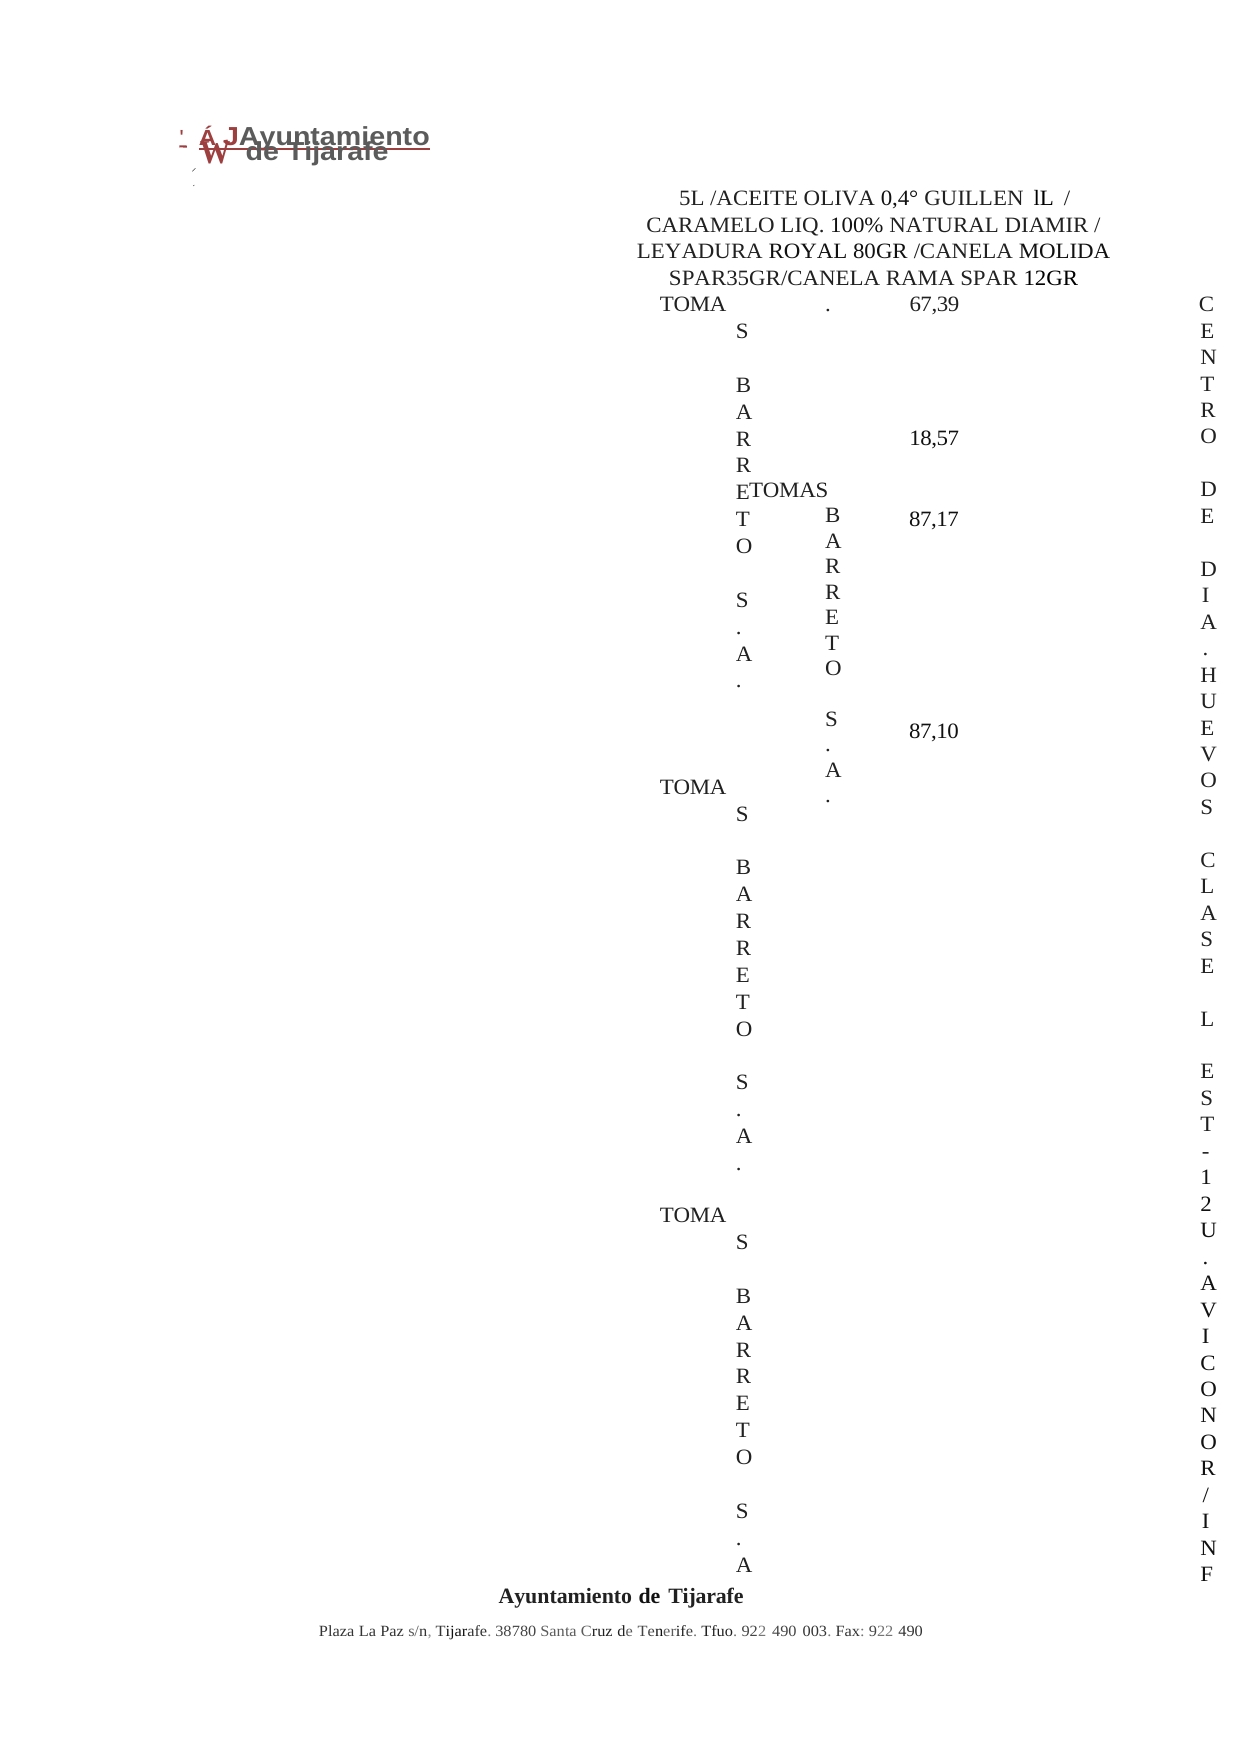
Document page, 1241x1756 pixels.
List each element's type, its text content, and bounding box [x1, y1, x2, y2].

subtitle ' Á JAyuntamiento de Tijarafe [202, 132, 443, 166]
text TOMAS BARRETO S.A. [659, 291, 736, 693]
text 87,17 [909, 506, 1150, 531]
text CENTRO DE DIA. HUEVOS CLASE L EST- 12U.AVICONOR/INFUSION MENTA Y POLEO SPAR 25UD /GELATINA ARANDANOS 0% AZUCAR ROYAL 31GR/ MOJO ROJO SUAVE CUBO RICOMO 4,6 LT [1199, 298, 1211, 1586]
text TOMAS BARRETO S.A. [825, 477, 835, 636]
text 5L /ACEITE OLIVA 0,4° GUILLEN lL / CARAMELO LIQ. 100% NATURAL DIAMIR / LEYADURA ROYAL 80GR /CANELA MOLIDA SPAR35GR/CANELA RAMA SPAR 12GR [634, 185, 1113, 290]
subtitle ' Á JAyuntamiento de Tijarafe [297, 132, 366, 148]
text TOMAS BARRETO S.A. [659, 1202, 736, 1577]
text TOMAS BARRETO S.A. [825, 637, 835, 807]
text TOMAS BARRETO S.A. [659, 774, 736, 1175]
text 18,57 [909, 425, 1150, 450]
subtitle ' Á JAyuntamiento de Tijarafe [179, 132, 204, 166]
text 87,10 [909, 718, 1150, 743]
text 67,39 [909, 291, 1150, 316]
